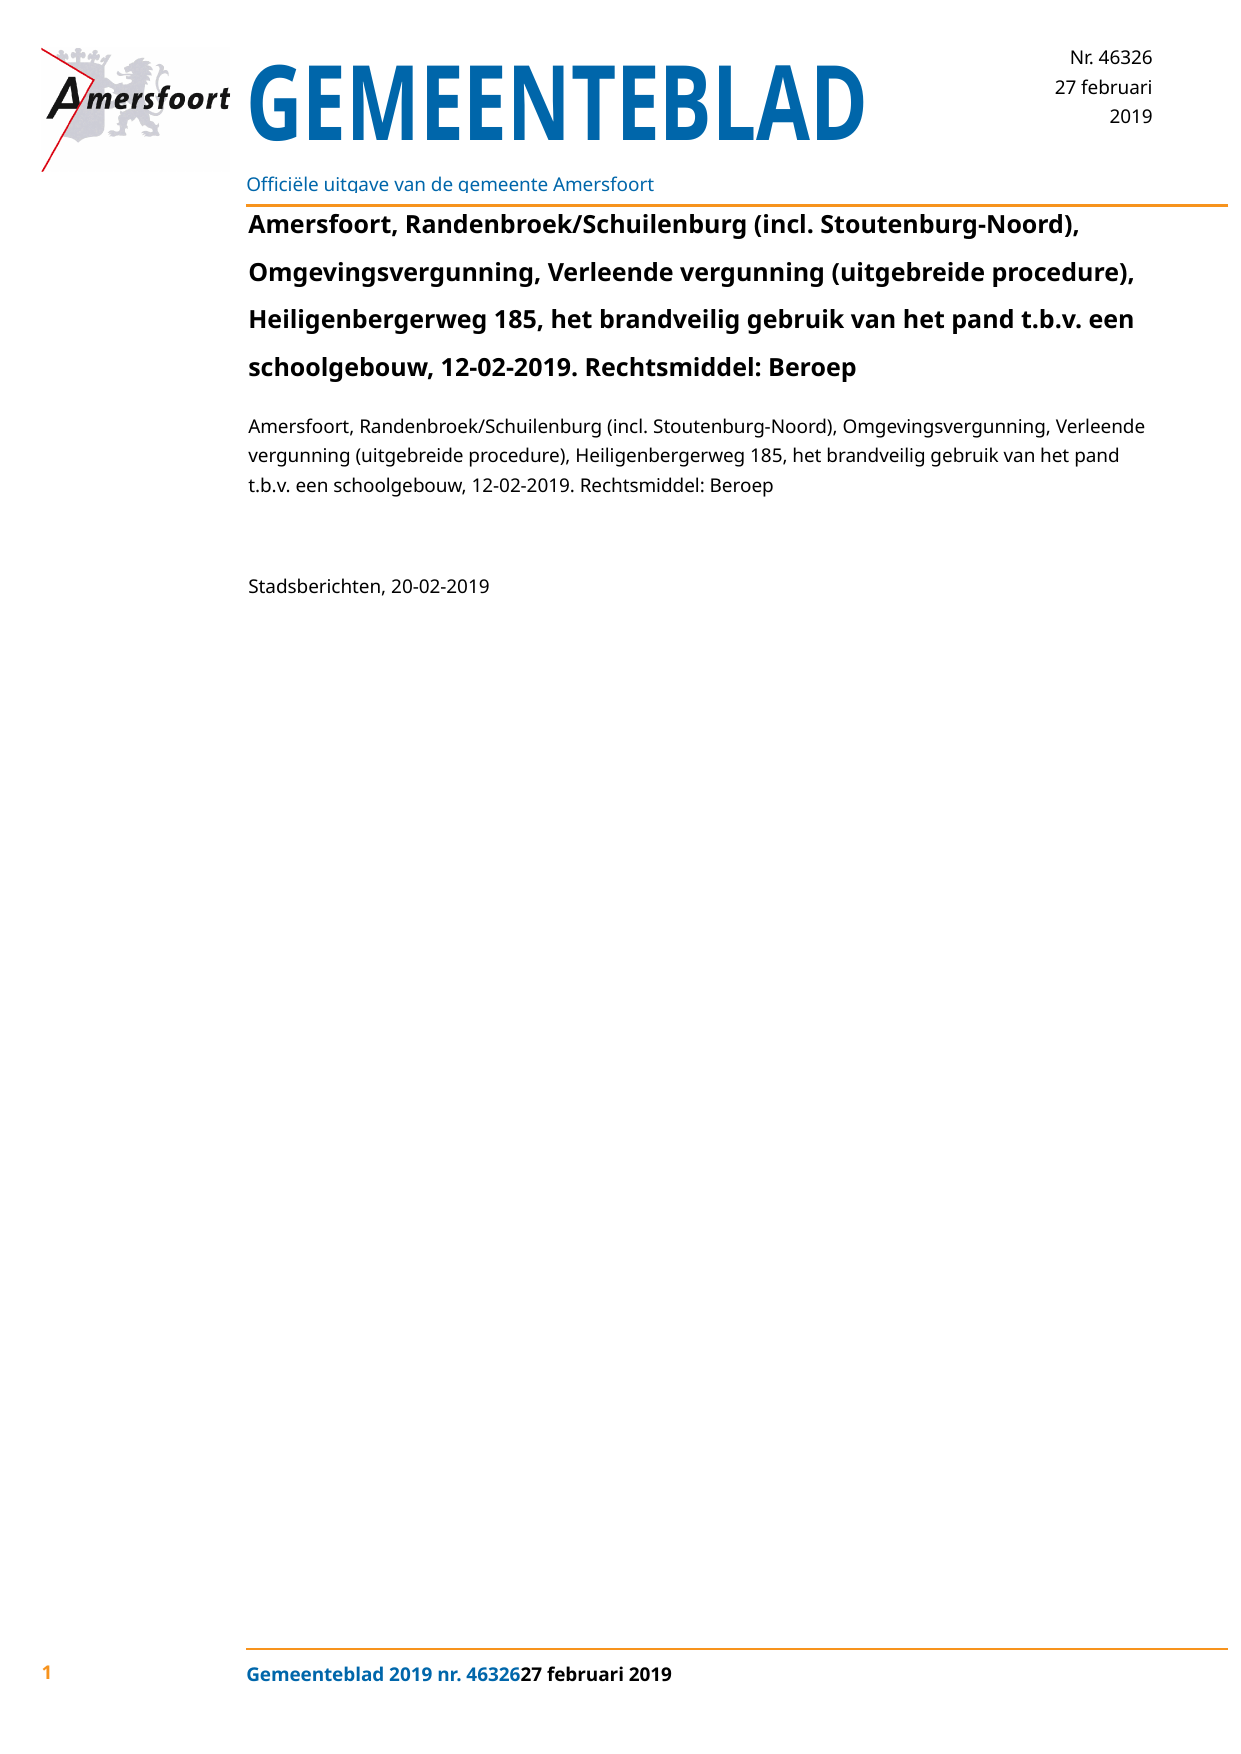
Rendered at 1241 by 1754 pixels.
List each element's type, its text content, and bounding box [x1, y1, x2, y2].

picture [41, 47, 231, 172]
text Amersfoort, Randenbroek/Schuilenburg (incl. Stoutenburg-Noord), Omgevingsvergunning, Verleende vergunning (uitgebreide procedure), Heiligenbergerweg 185, het brandveilig gebruik van het pand t.b.v. een schoolgebouw, 12-02-2019. Rechtsmiddel: Beroep [248, 207, 1152, 384]
text Amersfoort, Randenbroek/Schuilenburg (incl. Stoutenburg-Noord), Omgevingsvergunning, Verleende vergunning (uitgebreide procedure), Heiligenbergerweg 185, het brandveilig gebruik van het pand t.b.v. een schoolgebouw, 12-02-2019. Rechtsmiddel: Beroep [248, 413, 1152, 498]
text Stadsberichten, 20-02-2019 [248, 573, 1152, 599]
